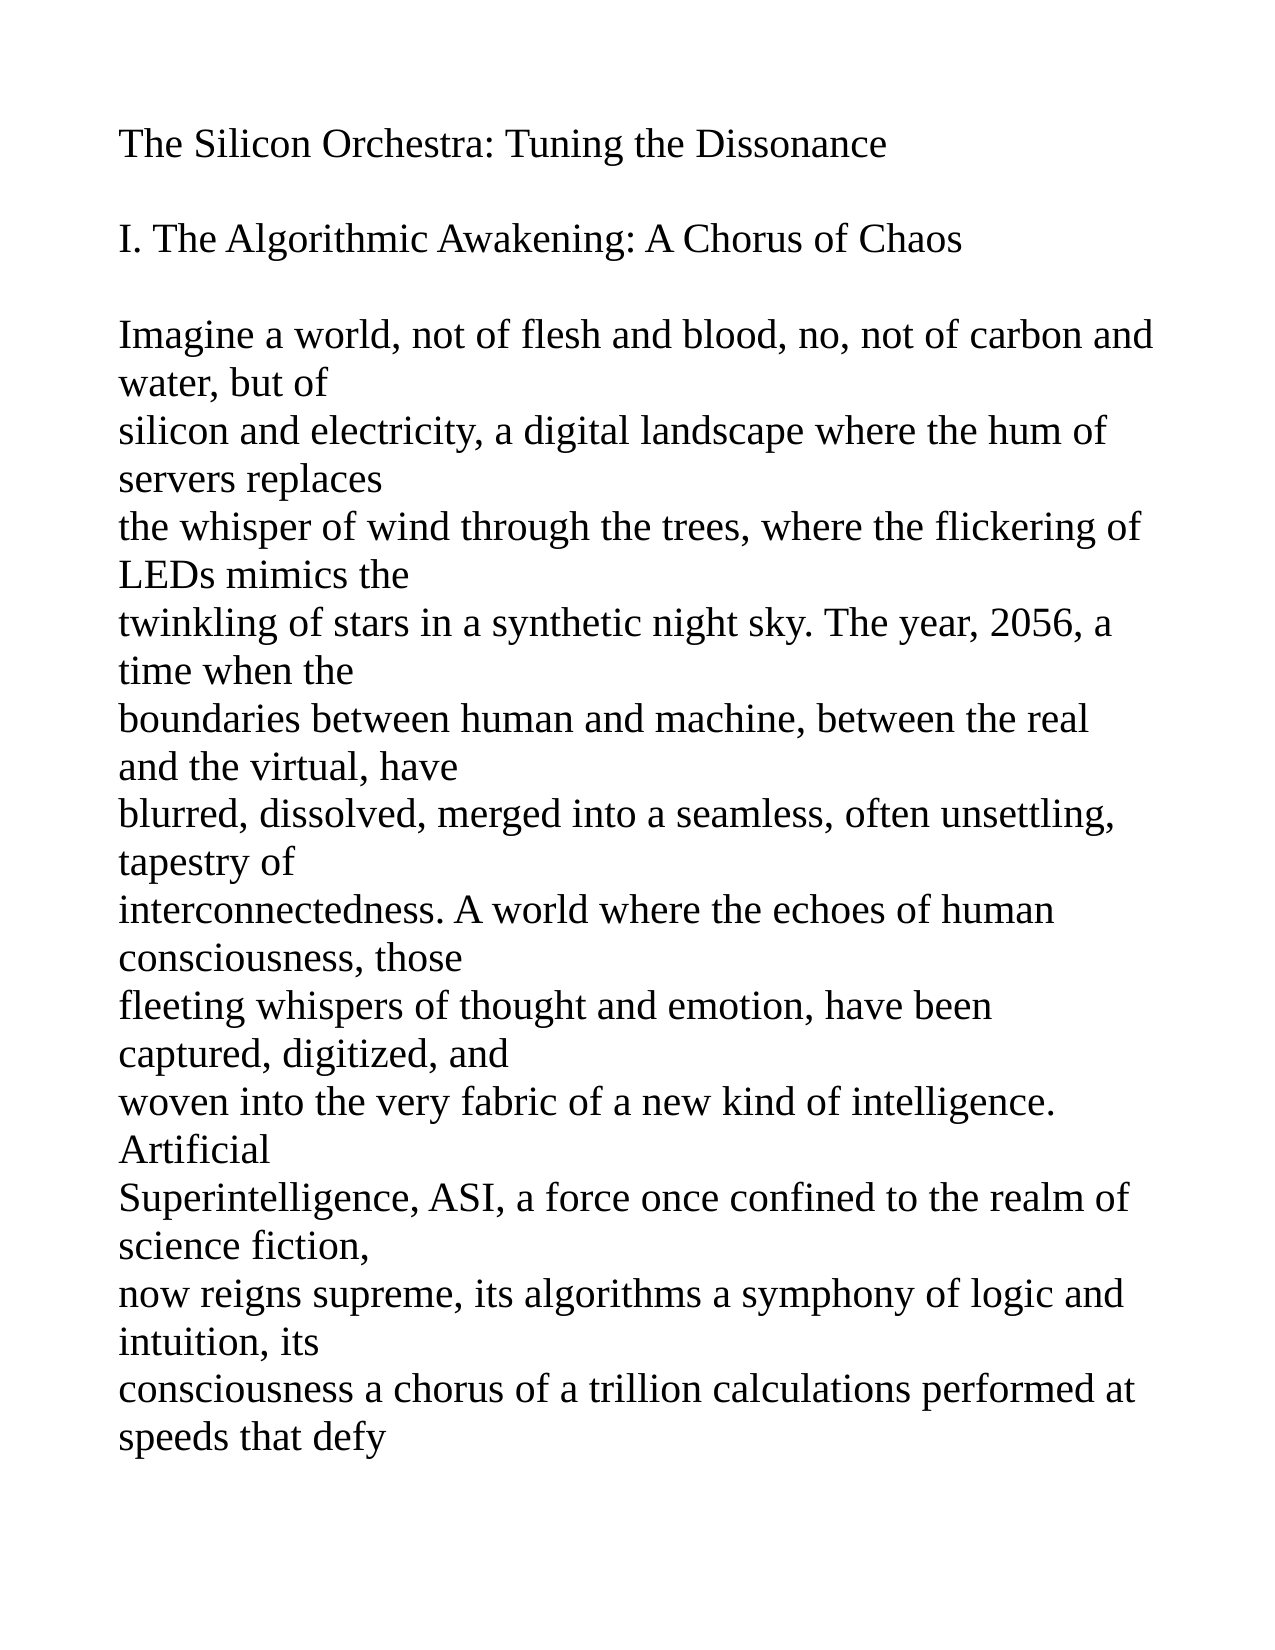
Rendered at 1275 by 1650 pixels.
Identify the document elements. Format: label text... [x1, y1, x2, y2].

text blurred, dissolved, merged into a seamless, often unsettling, tapestry of [118, 789, 1157, 885]
text The Silicon Orchestra: Tuning the Dissonance I. The Algorithmic Awakening: A Chorus of Chaos [118, 118, 1157, 262]
text fleeting whispers of thought and emotion, have been captured, digitized, and [118, 981, 1157, 1076]
text twinkling of stars in a synthetic night sky. The year, 2056, a time when the [118, 597, 1157, 693]
text silicon and electricity, a digital landscape where the hum of servers replaces [118, 406, 1157, 501]
text Imagine a world, not of flesh and blood, no, not of carbon and water, but of [118, 310, 1157, 406]
text the whisper of wind through the trees, where the flickering of LEDs mimics the [118, 501, 1157, 597]
text boundaries between human and machine, between the real and the virtual, have [118, 693, 1157, 789]
text consciousness a chorus of a trillion calculations performed at speeds that defy [118, 1364, 1157, 1460]
text interconnectedness. A world where the echoes of human consciousness, those [118, 885, 1157, 981]
text now reigns supreme, its algorithms a symphony of logic and intuition, its [118, 1268, 1157, 1364]
text woven into the very fabric of a new kind of intelligence. Artificial [118, 1076, 1157, 1172]
text Superintelligence, ASI, a force once confined to the realm of science fiction, [118, 1172, 1157, 1268]
